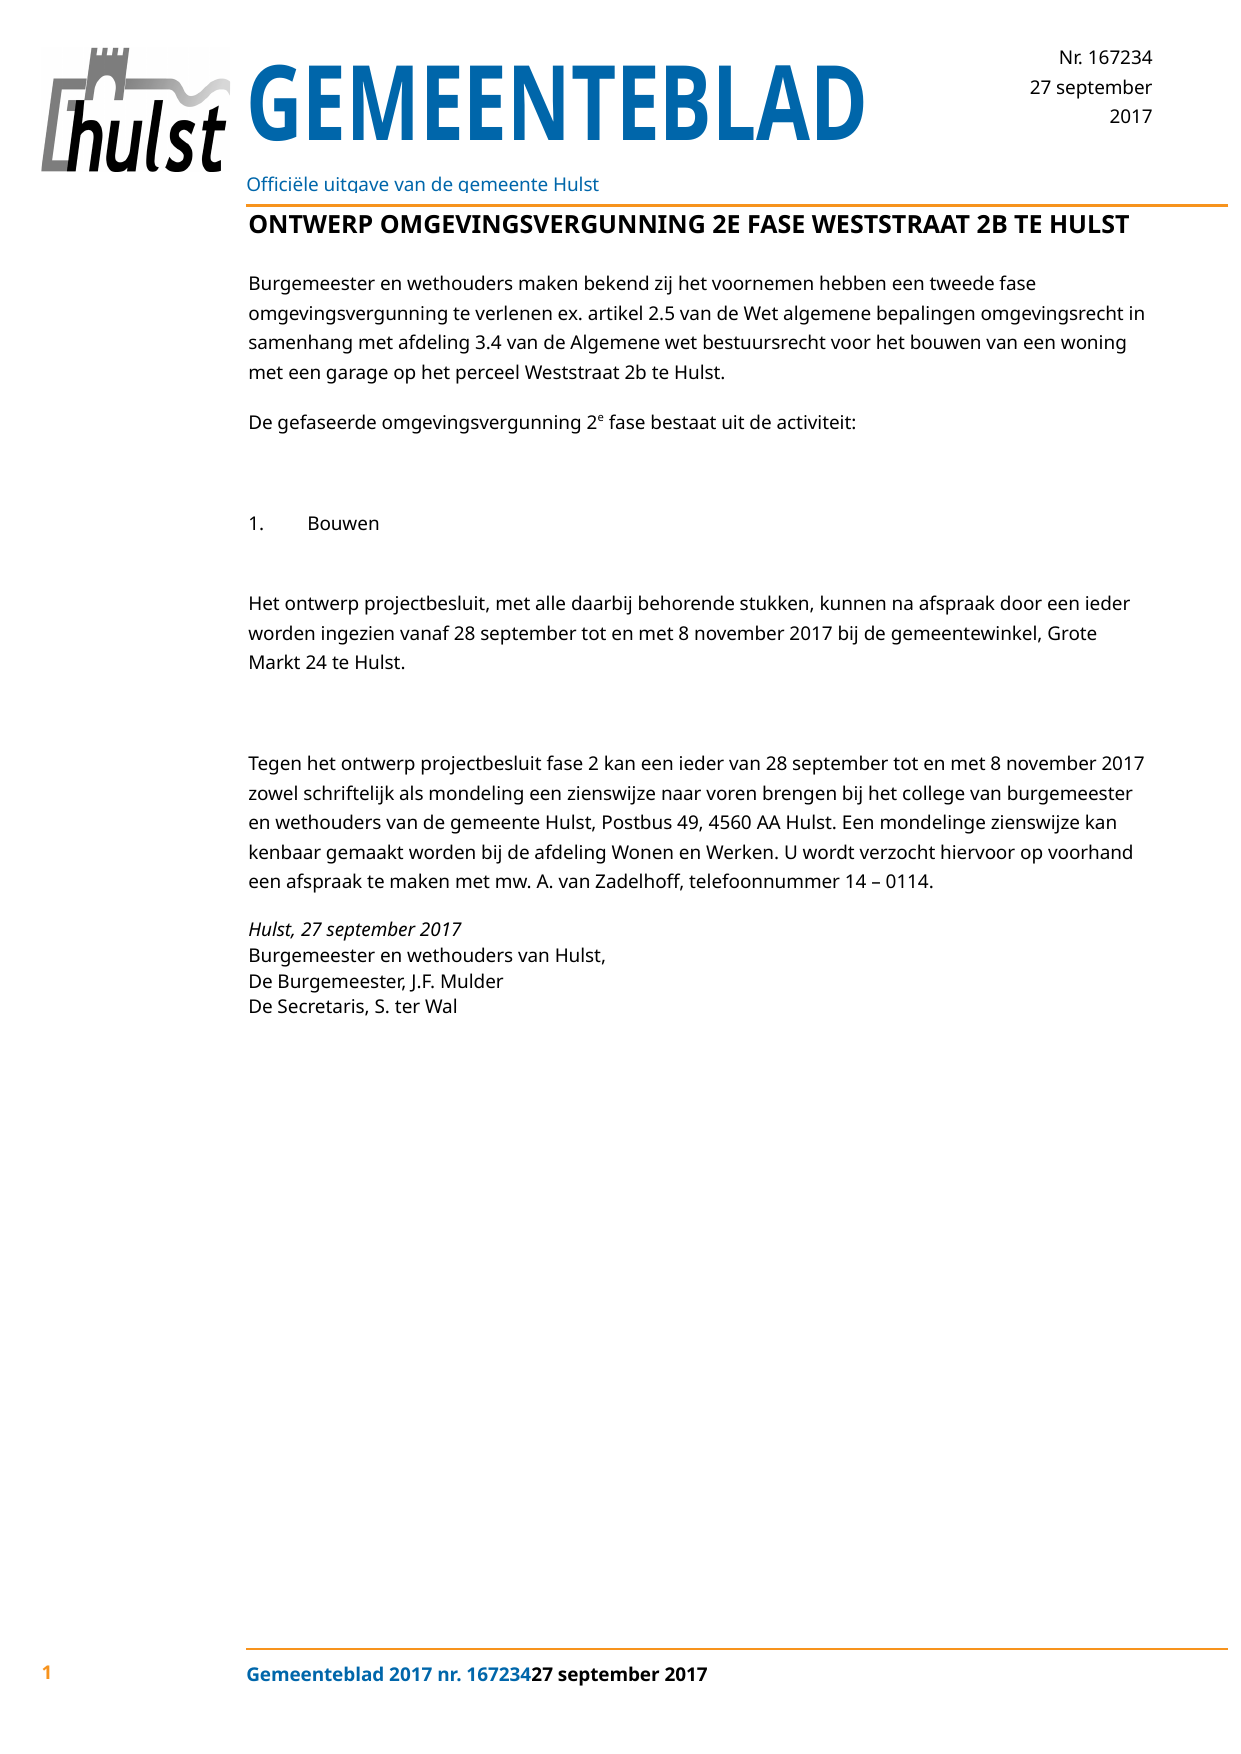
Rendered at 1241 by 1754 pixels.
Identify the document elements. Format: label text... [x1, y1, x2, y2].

text Hulst, 27 september 2017 [248, 916, 1152, 942]
list Bouwen [248, 510, 1152, 536]
text De Secretaris, S. ter Wal [248, 994, 1152, 1019]
text Burgemeester en wethouders maken bekend zij het voornemen hebben een tweede fase omgevingsvergunning te verlenen ex. artikel 2.5 van de Wet algemene bepalingen omgevingsrecht in samenhang met afdeling 3.4 van de Algemene wet bestuursrecht voor het bouwen van een woning met een garage op het perceel Weststraat 2b te Hulst. [248, 270, 1152, 385]
picture [41, 47, 231, 172]
text Het ontwerp projectbesluit, met alle daarbij behorende stukken, kunnen na afspraak door een ieder worden ingezien vanaf 28 september tot en met 8 november 2017 bij de gemeentewinkel, Grote Markt 24 te Hulst. [248, 590, 1152, 675]
text Burgemeester en wethouders van Hulst, [248, 942, 1152, 968]
text Tegen het ontwerp projectbesluit fase 2 kan een ieder van 28 september tot en met 8 november 2017 zowel schriftelijk als mondeling een zienswijze naar voren brengen bij het college van burgemeester en wethouders van de gemeente Hulst, Postbus 49, 4560 AA Hulst. Een mondelinge zienswijze kan kenbaar gemaakt worden bij de afdeling Wonen en Werken. U wordt verzocht hiervoor op voorhand een afspraak te maken met mw. A. van Zadelhoff, telefoonnummer 14 – 0114. [248, 750, 1152, 894]
text De Burgemeester, J.F. Mulder [248, 968, 1152, 994]
text ONTWERP OMGEVINGSVERGUNNING 2E FASE WESTSTRAAT 2B TE HULST [248, 207, 1152, 241]
text De gefaseerde omgevingsvergunning 2e fase bestaat uit de activiteit: [248, 409, 1152, 435]
